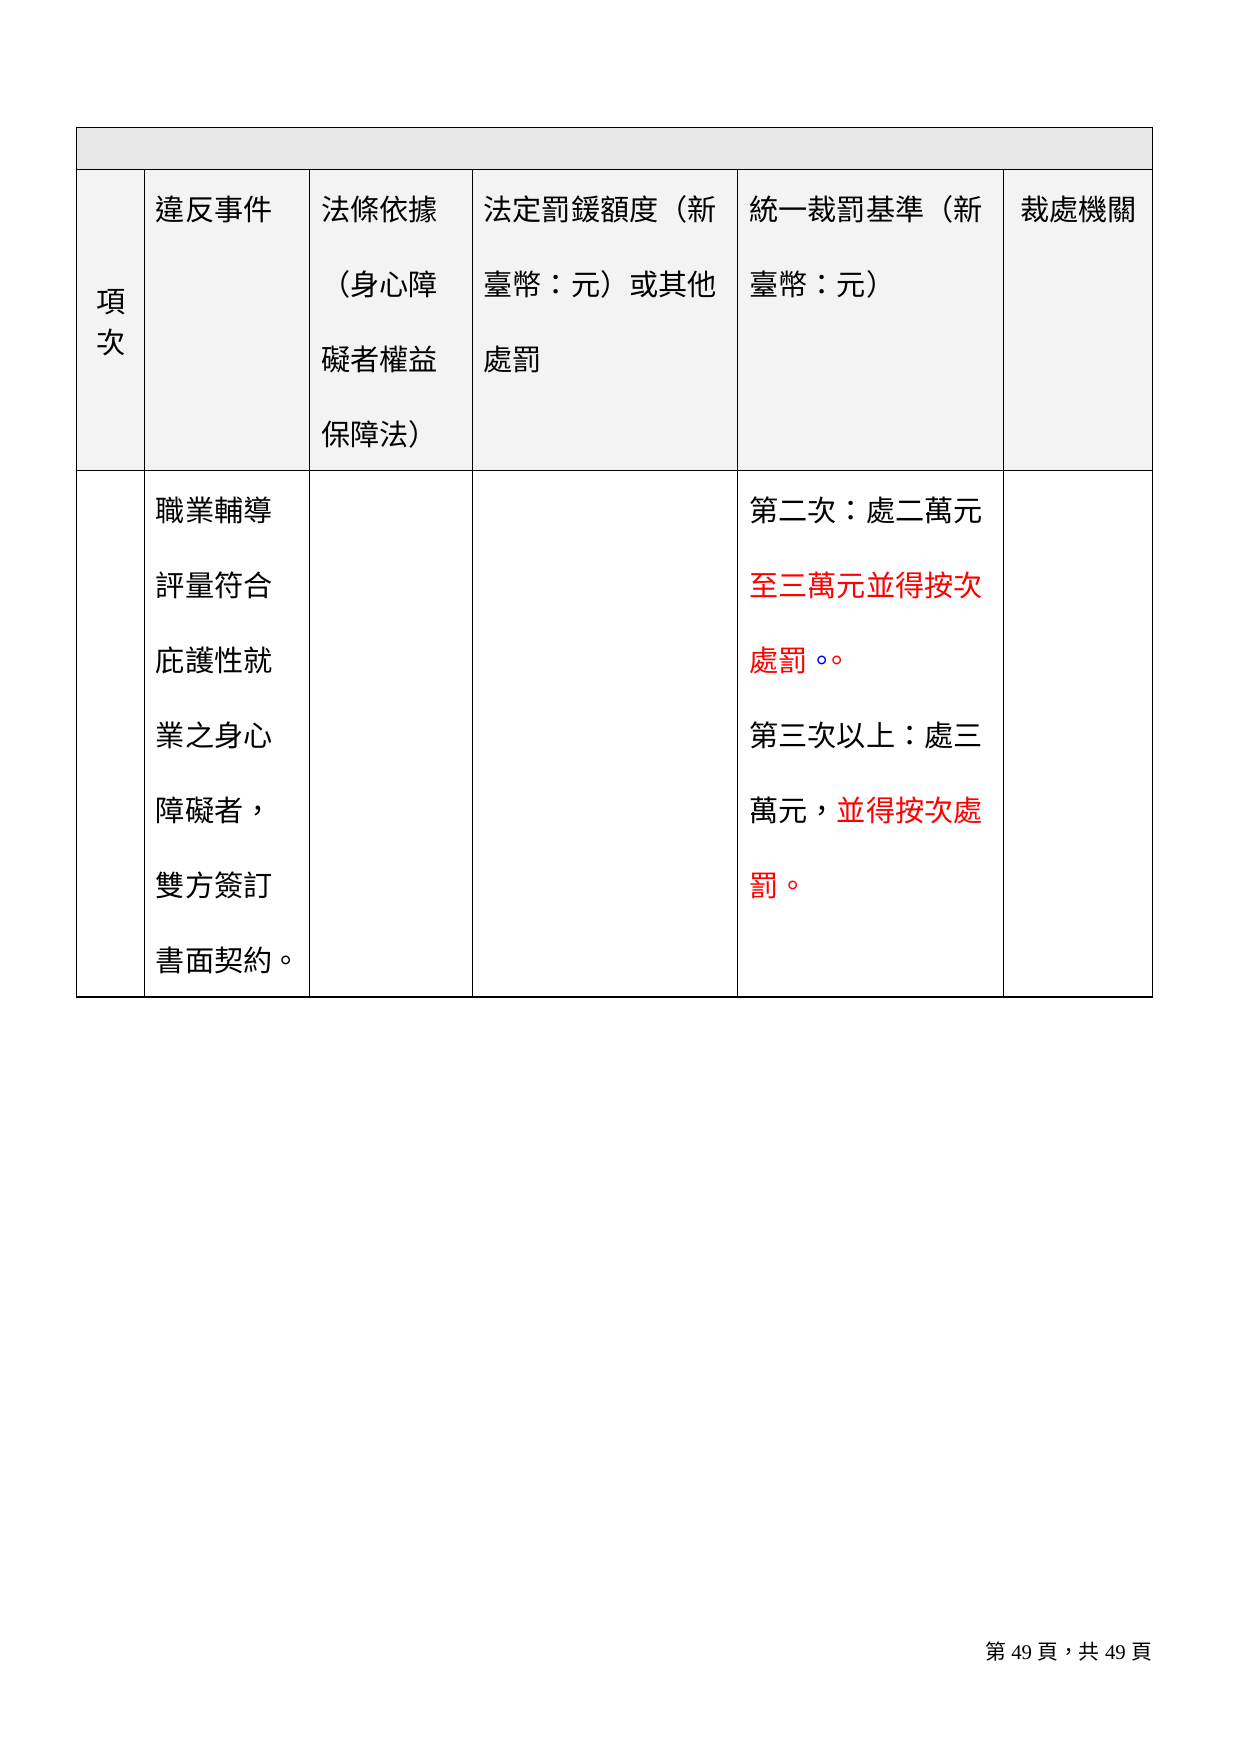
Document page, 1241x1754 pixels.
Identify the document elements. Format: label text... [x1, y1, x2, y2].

table_cell [310, 471, 472, 996]
table_cell 裁處機關 [1004, 170, 1152, 470]
table_cell 職業輔導評量符合庇護性就業之身心障礙者，雙方簽訂書面契約。 [145, 471, 309, 996]
table_cell 法定罰鍰額度（新臺幣：元）或其他處罰 [473, 170, 737, 470]
table_cell [77, 471, 144, 996]
table_cell 第二次：處二萬元至三萬元並得按次處罰。。 第三次以上：處三萬元，並得按次處罰。 [738, 471, 1003, 996]
table_cell 法條依據（身心障礙者權益保障法） [310, 170, 472, 470]
table_cell [473, 471, 737, 996]
table_header [77, 128, 1152, 169]
table_cell 項次 [77, 170, 144, 470]
table_cell [1004, 471, 1152, 996]
table_cell 違反事件 [145, 170, 309, 470]
table_cell 統一裁罰基準（新臺幣：元） [738, 170, 1003, 470]
